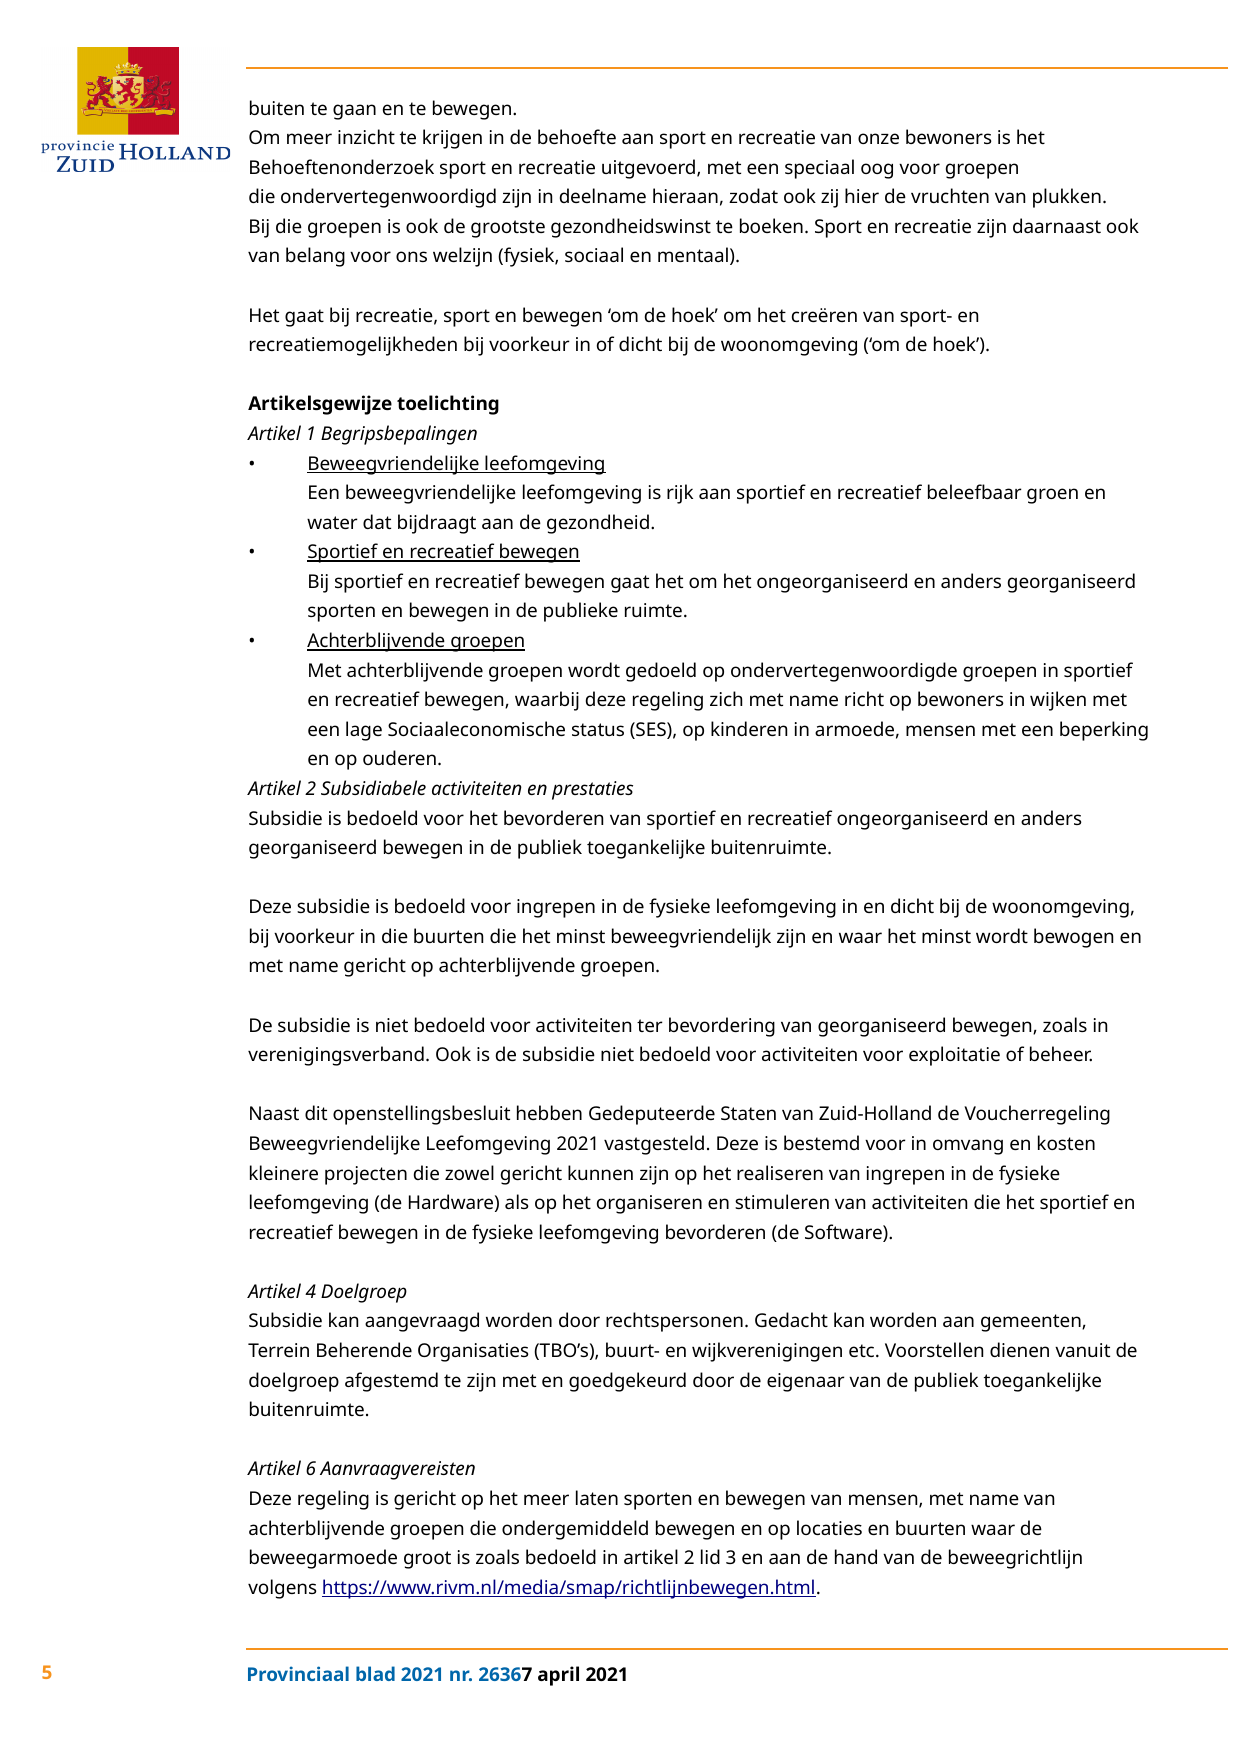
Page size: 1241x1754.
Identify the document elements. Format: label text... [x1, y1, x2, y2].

text Om meer inzicht te krijgen in de behoefte aan sport en recreatie van onze bewoners is het Behoeftenonderzoek sport en recreatie uitgevoerd, met een speciaal oog voor groepen [248, 124, 1152, 180]
list Beweegvriendelijke leefomgeving [248, 450, 1152, 476]
text van belang voor ons welzijn (fysiek, sociaal en mentaal). [248, 243, 1152, 268]
list Bij sportief en recreatief bewegen gaat het om het ongeorganiseerd en anders georganiseerd sporten en bewegen in de publieke ruimte. [248, 568, 1152, 623]
text Artikel 1 Begripsbepalingen [248, 420, 1152, 446]
text Subsidie is bedoeld voor het bevorderen van sportief en recreatief ongeorganiseerd en anders georganiseerd bewegen in de publiek toegankelijke buitenruimte. [248, 805, 1152, 860]
picture [41, 47, 231, 172]
list Sportief en recreatief bewegen [248, 538, 1152, 564]
list Achterblijvende groepen [248, 627, 1152, 653]
list Met achterblijvende groepen wordt gedoeld op ondervertegenwoordigde groepen in sportief en recreatief bewegen, waarbij deze regeling zich met name richt op bewoners in wijken met een lage Sociaaleconomische status (SES), op kinderen in armoede, mensen met een beperking en op ouderen. [248, 657, 1152, 771]
text Artikel 2 Subsidiabele activiteiten en prestaties [248, 775, 1152, 801]
text Artikel 4 Doelgroep [248, 1278, 1152, 1304]
text Het gaat bij recreatie, sport en bewegen ‘om de hoek’ om het creëren van sport- en recreatiemogelijkheden bij voorkeur in of dicht bij de woonomgeving (‘om de hoek’). [248, 302, 1152, 357]
list Een beweegvriendelijke leefomgeving is rijk aan sportief en recreatief beleefbaar groen en water dat bijdraagt aan de gezondheid. [248, 479, 1152, 535]
text De subsidie is niet bedoeld voor activiteiten ter bevordering van georganiseerd bewegen, zoals in verenigingsverband. Ook is de subsidie niet bedoeld voor activiteiten voor exploitatie of beheer. [248, 1012, 1152, 1067]
text Artikelsgewijze toelichting [248, 391, 1152, 416]
text Bij die groepen is ook de grootste gezondheidswinst te boeken. Sport en recreatie zijn daarnaast ook [248, 213, 1152, 239]
text buiten te gaan en te bewegen. [248, 95, 1152, 121]
text Naast dit openstellingsbesluit hebben Gedeputeerde Staten van Zuid-Holland de Voucherregeling Beweegvriendelijke Leefomgeving 2021 vastgesteld. Deze is bestemd voor in omvang en kosten kleinere projecten die zowel gericht kunnen zijn op het realiseren van ingrepen in de fysieke leefomgeving (de Hardware) als op het organiseren en stimuleren van activiteiten die het sportief en recreatief bewegen in de fysieke leefomgeving bevorderen (de Software). [248, 1101, 1152, 1245]
text Deze subsidie is bedoeld voor ingrepen in de fysieke leefomgeving in en dicht bij de woonomgeving, bij voorkeur in die buurten die het minst beweegvriendelijk zijn en waar het minst wordt bewogen en met name gericht op achterblijvende groepen. [248, 893, 1152, 978]
text Subsidie kan aangevraagd worden door rechtspersonen. Gedacht kan worden aan gemeenten, Terrein Beherende Organisaties (TBO’s), buurt- en wijkverenigingen etc. Voorstellen dienen vanuit de doelgroep afgestemd te zijn met en goedgekeurd door de eigenaar van de publiek toegankelijke buitenruimte. [248, 1308, 1152, 1422]
text die ondervertegenwoordigd zijn in deelname hieraan, zodat ook zij hier de vruchten van plukken. [248, 183, 1152, 209]
text Deze regeling is gericht op het meer laten sporten en bewegen van mensen, met name van achterblijvende groepen die ondergemiddeld bewegen en op locaties en buurten waar de beweegarmoede groot is zoals bedoeld in artikel 2 lid 3 en aan de hand van de beweegrichtlijn volgens https://www.rivm.nl/media/smap/richtlijnbewegen.html. [248, 1485, 1152, 1600]
text Artikel 6 Aanvraagvereisten [248, 1456, 1152, 1481]
